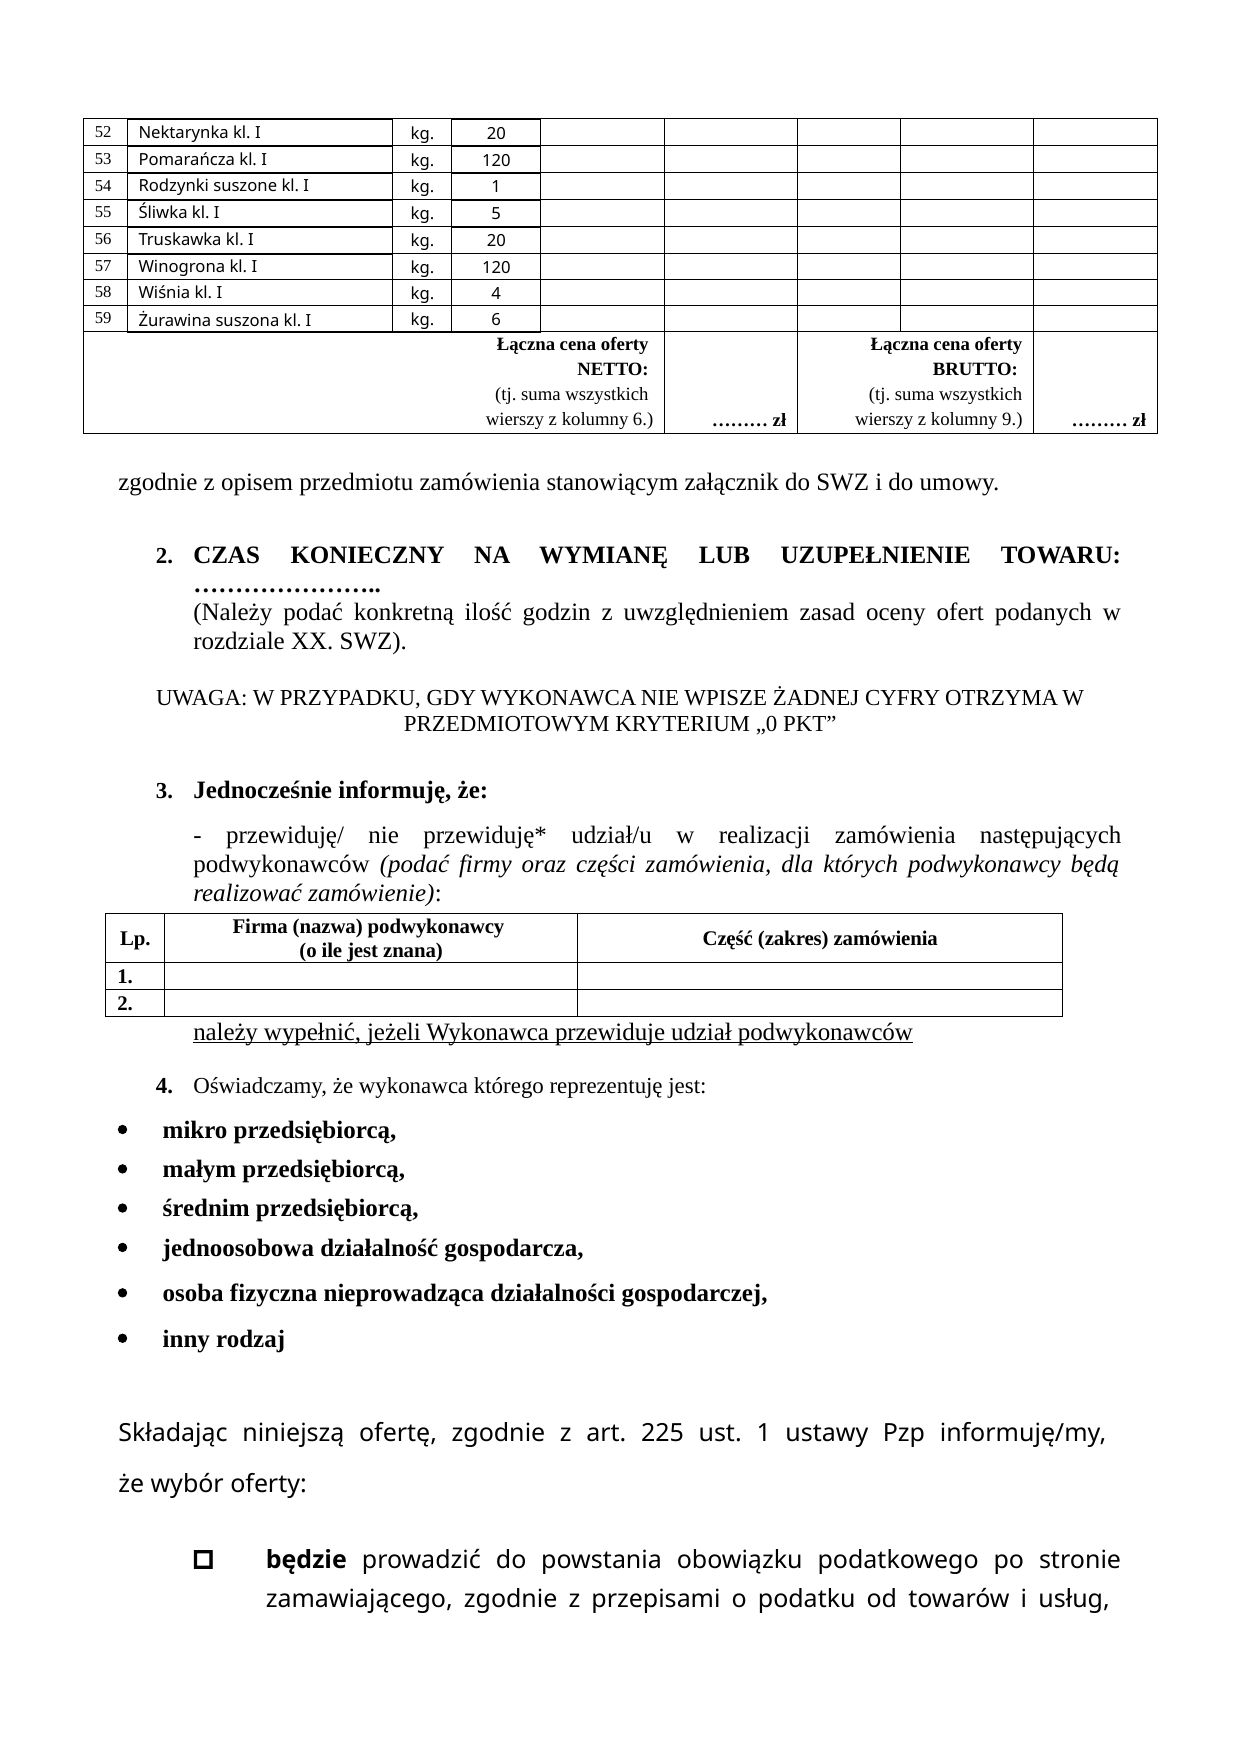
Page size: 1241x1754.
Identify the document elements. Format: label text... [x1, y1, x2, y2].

table_header Część (zakres) zamówienia [578, 914, 1062, 962]
table_cell [798, 227, 900, 252]
list CZAS KONIECZNY NA WYMIANĘ LUB UZUPEŁNIENIE TOWARU: ………………….. [156, 540, 1122, 597]
table_cell kg. [393, 173, 451, 199]
table_cell [901, 227, 1033, 252]
table_cell Rodzynki suszone kl. I [128, 174, 392, 199]
list Składając niniejszą ofertę, zgodnie z art. 225 ust. 1 ustawy Pzp informuję/my, że wybór oferty: [118, 1415, 1122, 1500]
table_cell 52 [84, 119, 127, 145]
table_cell [165, 990, 577, 1016]
table_cell [1034, 306, 1157, 331]
table_cell [798, 306, 900, 331]
table_cell [798, 173, 900, 199]
list jednoosobowa działalność gospodarcza, [118, 1233, 1122, 1262]
table_cell [541, 306, 664, 331]
table_cell ……… zł [665, 332, 797, 433]
table_cell [1034, 146, 1157, 172]
table_cell [901, 173, 1033, 199]
table_cell [578, 990, 1062, 1016]
list mikro przedsiębiorcą, [118, 1115, 1122, 1144]
table_cell [901, 200, 1033, 226]
table_cell [798, 280, 900, 305]
list inny rodzaj [118, 1324, 1122, 1352]
table_cell Żurawina suszona kl. I [128, 306, 392, 331]
table_cell kg. [393, 227, 451, 252]
table_cell 53 [84, 146, 127, 172]
table_cell 20 [452, 120, 540, 145]
table_cell [901, 280, 1033, 305]
table_cell Pomarańcza kl. I [128, 147, 392, 172]
table_cell 54 [84, 173, 127, 199]
table_cell [1034, 119, 1157, 145]
table_cell 6 [452, 306, 540, 331]
table_cell Wiśnia kl. I [128, 280, 392, 305]
table_cell 59 [84, 306, 127, 331]
table_cell [665, 306, 797, 331]
table_cell [901, 254, 1033, 279]
table_cell 56 [84, 227, 127, 252]
table_cell [665, 119, 797, 145]
table_cell 2. [106, 990, 164, 1016]
table_cell Łączna cena oferty BRUTTO: (tj. suma wszystkich wierszy z kolumny 9.) [798, 332, 1033, 433]
table_cell [1034, 227, 1157, 252]
table_cell [1034, 200, 1157, 226]
table_cell 20 [452, 228, 540, 252]
table_cell [1034, 173, 1157, 199]
list osoba fizyczna nieprowadząca działalności gospodarczej, [118, 1278, 1122, 1307]
table_cell 5 [452, 201, 540, 226]
list małym przedsiębiorcą, [118, 1154, 1122, 1183]
table_cell [541, 146, 664, 172]
table_cell [541, 227, 664, 252]
table_cell [665, 173, 797, 199]
table_cell Nektarynka kl. I [128, 120, 392, 145]
table_cell [798, 146, 900, 172]
table_cell kg. [393, 119, 451, 145]
table_cell [798, 254, 900, 279]
table_cell [665, 146, 797, 172]
table_cell [665, 200, 797, 226]
list średnim przedsiębiorcą, [118, 1193, 1122, 1222]
table_cell Łączna cena oferty NETTO: (tj. suma wszystkich wierszy z kolumny 6.) [84, 332, 664, 433]
table_cell kg. [393, 306, 451, 331]
table_cell [541, 119, 664, 145]
table_cell [165, 963, 577, 989]
table_cell [901, 306, 1033, 331]
table_cell Truskawka kl. I [128, 228, 392, 252]
table_cell kg. [393, 200, 451, 226]
table_cell [1034, 280, 1157, 305]
table_cell 1. [106, 963, 164, 989]
list należy wypełnić, jeżeli Wykonawca przewiduje udział podwykonawców [193, 1017, 1122, 1046]
table_cell [798, 119, 900, 145]
table_cell ……… zł [1034, 332, 1157, 433]
table_cell kg. [393, 254, 451, 279]
table_cell 57 [84, 254, 127, 279]
list (Należy podać konkretną ilość godzin z uwzględnieniem zasad oceny ofert podanych w rozdziale XX. SWZ). [193, 597, 1122, 655]
text zgodnie z opisem przedmiotu zamówienia stanowiącym załącznik do SWZ i do umowy. [118, 467, 1122, 496]
table_cell [665, 280, 797, 305]
table_cell 4 [452, 280, 540, 305]
table_cell Śliwka kl. I [128, 201, 392, 226]
table_header Lp. [106, 914, 164, 962]
table_cell [901, 119, 1033, 145]
table_cell kg. [393, 280, 451, 305]
table_cell [541, 173, 664, 199]
text UWAGA: W PRZYPADKU, GDY WYKONAWCA NIE WPISZE ŻADNEJ CYFRY OTRZYMA W PRZEDMIOTOWYM KRYTERIUM „0 PKT” [118, 684, 1122, 736]
table_cell Winogrona kl. I [128, 255, 392, 279]
table_cell kg. [393, 146, 451, 172]
table_cell [1034, 254, 1157, 279]
text  będzie prowadzić do powstania obowiązku podatkowego po stronie zamawiającego, zgodnie z przepisami o podatku od towarów i usług, [118, 1542, 1122, 1615]
table_cell 120 [452, 147, 540, 172]
table_cell [665, 254, 797, 279]
table_cell [541, 200, 664, 226]
list Oświadczamy, że wykonawca którego reprezentuję jest: [156, 1072, 1122, 1098]
table_cell 1 [452, 174, 540, 199]
table_cell [578, 963, 1062, 989]
table_cell [901, 146, 1033, 172]
table_cell 120 [452, 254, 540, 279]
table_cell [541, 280, 664, 305]
table_cell 55 [84, 200, 127, 226]
table_cell 58 [84, 280, 127, 305]
table_cell [541, 254, 664, 279]
table_cell [798, 200, 900, 226]
list Jednocześnie informuję, że: [156, 775, 1122, 804]
list - przewiduję/ nie przewiduję* udział/u w realizacji zamówienia następujących podwykonawców (podać firmy oraz części zamówienia, dla których podwykonawcy będą realizować zamówienie): [193, 821, 1122, 907]
table_cell [665, 227, 797, 252]
